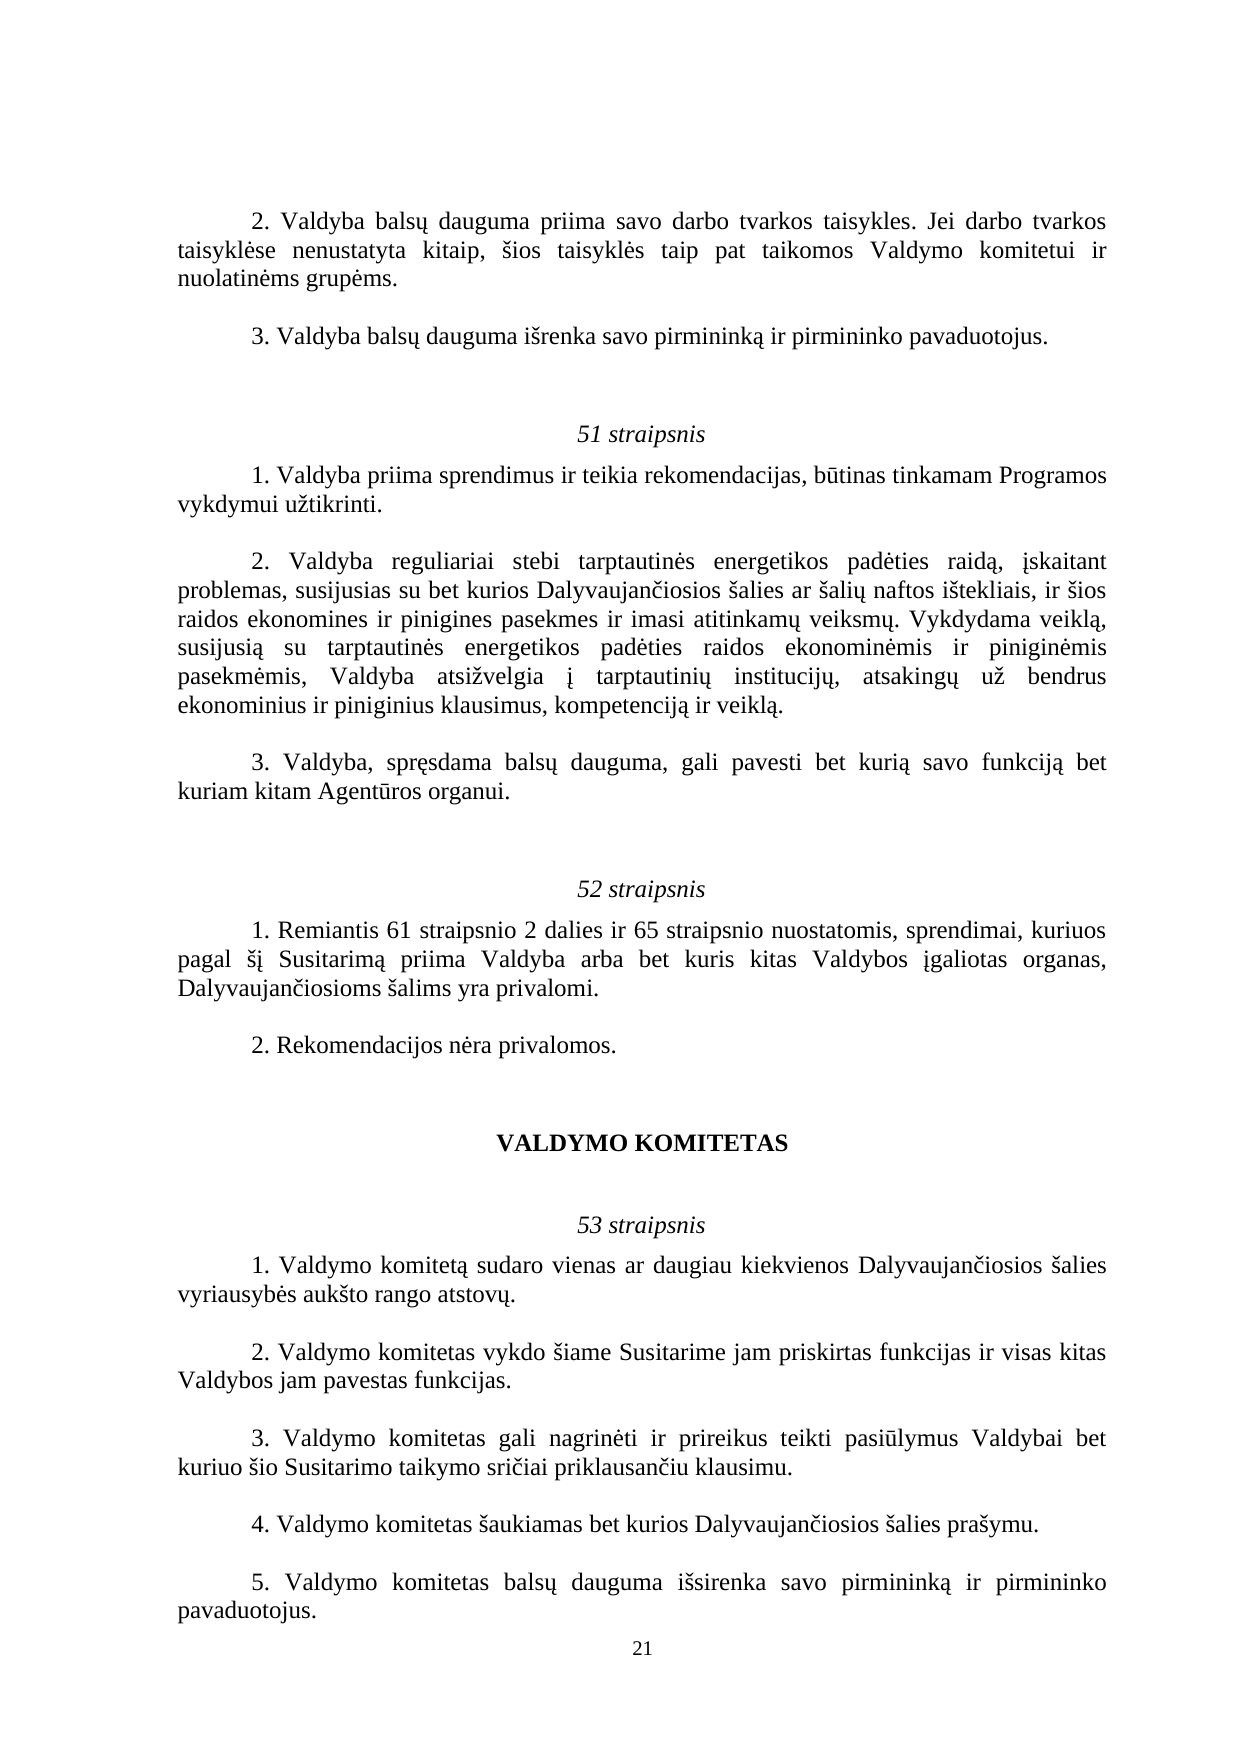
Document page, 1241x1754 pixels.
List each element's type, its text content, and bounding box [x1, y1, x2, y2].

text 2. Valdyba reguliariai stebi tarptautinės energetikos padėties raidą, įskaitant problemas, susijusias su bet kurios Dalyvaujančiosios šalies ar šalių naftos ištekliais, ir šios raidos ekonomines ir pinigines pasekmes ir imasi atitinkamų veiksmų. Vykdydama veiklą, susijusią su tarptautinės energetikos padėties raidos ekonominėmis ir piniginėmis pasekmėmis, Valdyba atsižvelgia į tarptautinių institucijų, atsakingų už bendrus ekonominius ir piniginius klausimus, kompetenciją ir veiklą. [177, 546, 1107, 719]
text 3. Valdymo komitetas gali nagrinėti ir prireikus teikti pasiūlymus Valdybai bet kuriuo šio Susitarimo taikymo sričiai priklausančiu klausimu. [177, 1423, 1107, 1481]
text 53 straipsnis [177, 1210, 1107, 1238]
subtitle VALDYMO KOMITETAS [177, 1128, 1107, 1157]
text 51 straipsnis [177, 419, 1107, 448]
text 2. Valdyba balsų dauguma priima savo darbo tvarkos taisykles. Jei darbo tvarkos taisyklėse nenustatyta kitaip, šios taisyklės taip pat taikomos Valdymo komitetui ir nuolatinėms grupėms. [177, 206, 1107, 292]
text 1. Valdymo komitetą sudaro vienas ar daugiau kiekvienos Dalyvaujančiosios šalies vyriausybės aukšto rango atstovų. [177, 1251, 1107, 1308]
text 4. Valdymo komitetas šaukiamas bet kurios Dalyvaujančiosios šalies prašymu. [177, 1509, 1107, 1538]
text 5. Valdymo komitetas balsų dauguma išsirenka savo pirmininką ir pirmininko pavaduotojus. [177, 1567, 1107, 1624]
text 1. Valdyba priima sprendimus ir teikia rekomendacijas, būtinas tinkamam Programos vykdymui užtikrinti. [177, 460, 1107, 517]
text 2. Valdymo komitetas vykdo šiame Susitarime jam priskirtas funkcijas ir visas kitas Valdybos jam pavestas funkcijas. [177, 1337, 1107, 1394]
text 1. Remiantis 61 straipsnio 2 dalies ir 65 straipsnio nuostatomis, sprendimai, kuriuos pagal šį Susitarimą priima Valdyba arba bet kuris kitas Valdybos įgaliotas organas, Dalyvaujančiosioms šalims yra privalomi. [177, 915, 1107, 1001]
text 52 straipsnis [177, 874, 1107, 903]
text 2. Rekomendacijos nėra privalomos. [177, 1030, 1107, 1059]
text 3. Valdyba, spręsdama balsų dauguma, gali pavesti bet kurią savo funkciją bet kuriam kitam Agentūros organui. [177, 747, 1107, 805]
text 3. Valdyba balsų dauguma išrenka savo pirmininką ir pirmininko pavaduotojus. [177, 321, 1107, 350]
